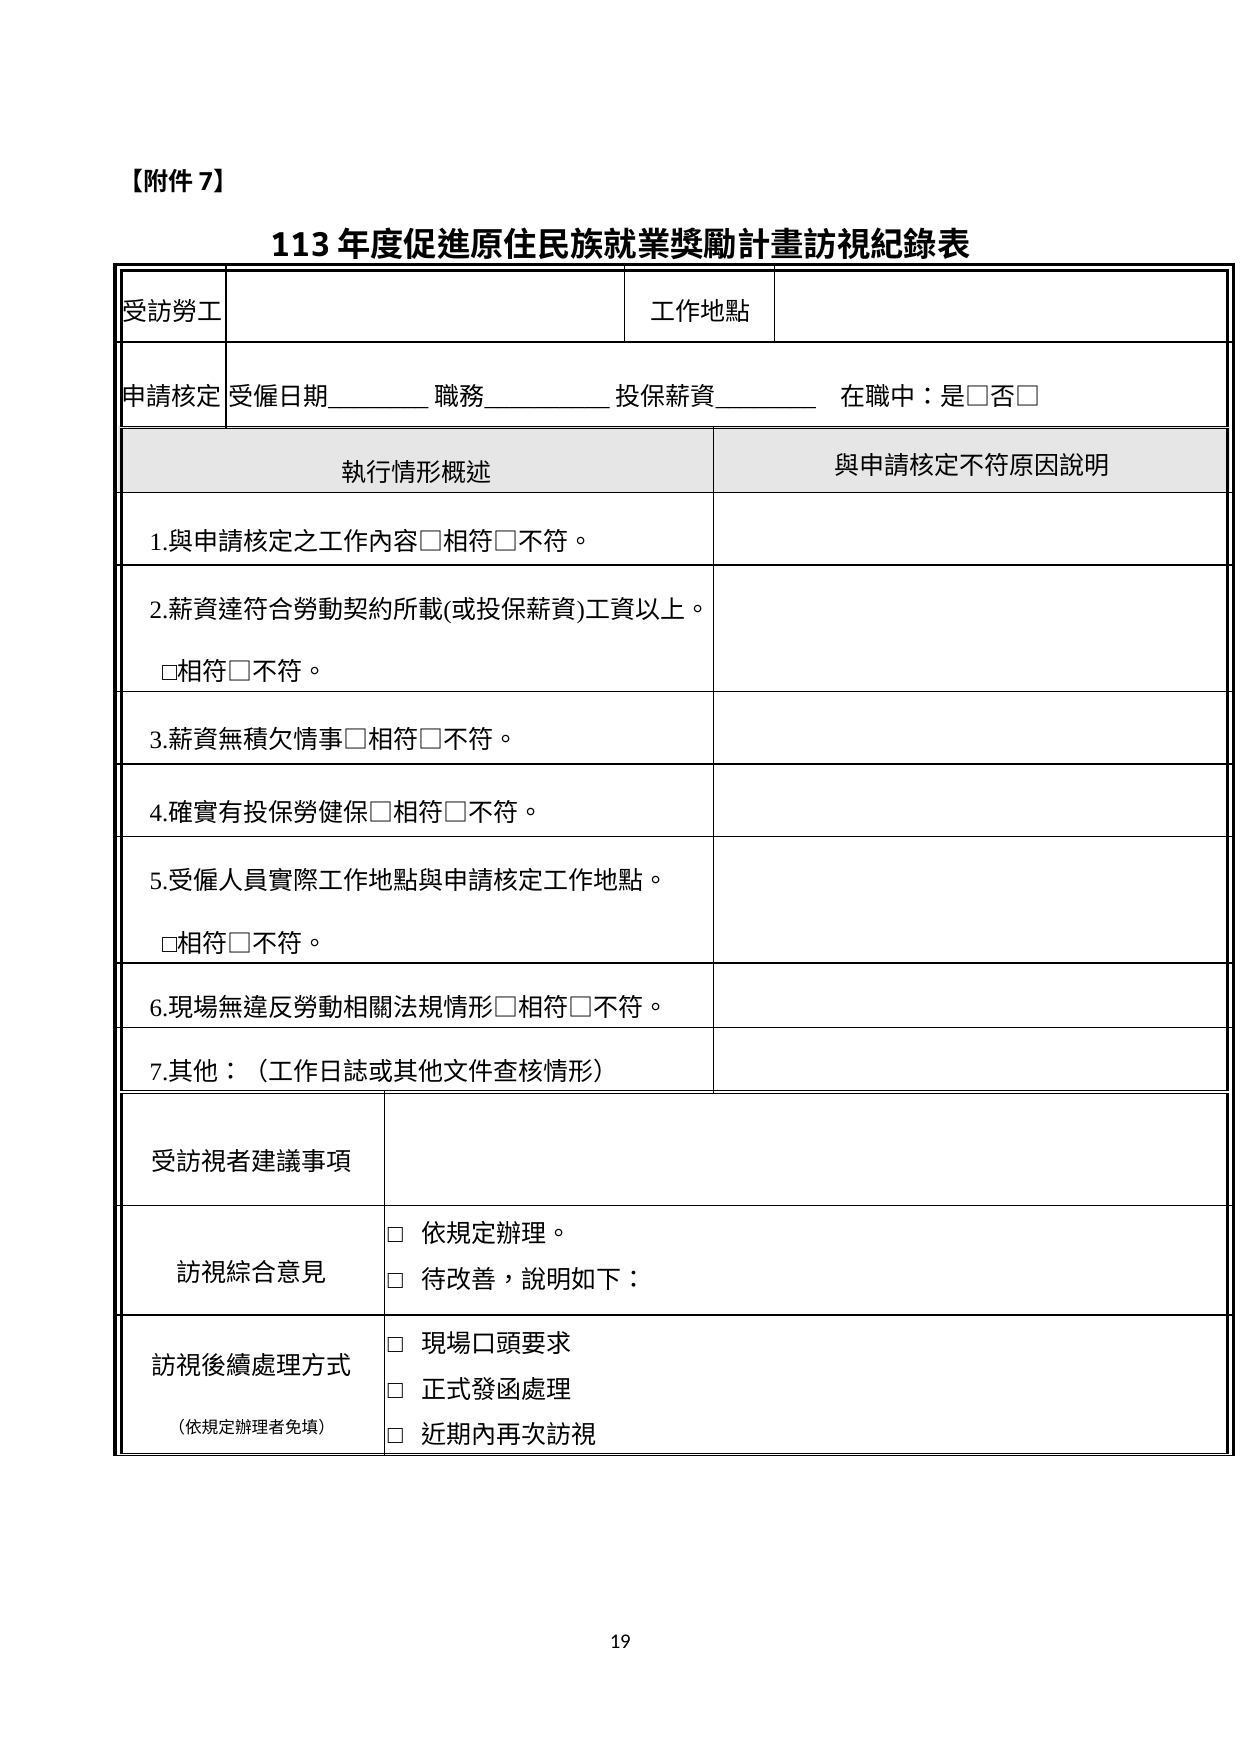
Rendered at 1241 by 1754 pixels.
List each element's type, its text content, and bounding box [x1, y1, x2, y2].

table_cell 6.現場無違反勞動相關法規情形□相符□不符。 [123, 964, 713, 1026]
table_header 工作地點 [625, 272, 774, 341]
table_header 受訪勞工 [118, 266, 225, 341]
table_cell 7.其他：（工作日誌或其他文件查核情形） [123, 1028, 713, 1090]
table_cell 5.受僱人員實際工作地點與申請核定工作地點。 □相符□不符。 [123, 837, 713, 962]
table_cell 依規定辦理。 待改善，說明如下： [385, 1206, 1226, 1314]
table_cell 受訪視者建議事項 [123, 1094, 384, 1205]
table_cell 2.薪資達符合勞動契約所載(或投保薪資)工資以上。 □相符□不符。 [123, 566, 713, 691]
table_cell 4.確實有投保勞健保□相符□不符。 [123, 765, 713, 836]
table_cell 1.與申請核定之工作內容□相符□不符。 [123, 493, 713, 564]
table_cell [714, 566, 1226, 691]
table_cell [385, 1094, 1226, 1205]
table_cell 受僱日期________ 職務__________ 投保薪資________ 在職中：是□否□ [227, 343, 1226, 426]
table_cell 申請核定 [123, 343, 225, 426]
table_cell 執行情形概述 [123, 429, 713, 492]
table_cell [714, 493, 1226, 564]
table_header [775, 266, 1230, 341]
table_header [775, 272, 1226, 341]
table_cell [714, 964, 1226, 1026]
table_cell [714, 765, 1226, 836]
table_cell [714, 1028, 1226, 1090]
table_cell 現場口頭要求 正式發函處理 近期內再次訪視 [385, 1316, 1226, 1453]
text 【附件7】 [118, 137, 1122, 200]
table_cell [714, 692, 1226, 763]
table_cell 訪視綜合意見 [123, 1206, 384, 1314]
table_cell 訪視後續處理方式 （依規定辦理者免填） [123, 1316, 384, 1453]
table_cell 3.薪資無積欠情事□相符□不符。 [123, 692, 713, 763]
table_cell [714, 837, 1226, 962]
table_cell 與申請核定不符原因說明 [714, 429, 1226, 492]
text 113年度促進原住民族就業獎勵計畫訪視紀錄表 [118, 200, 1122, 262]
table_header [227, 272, 624, 341]
